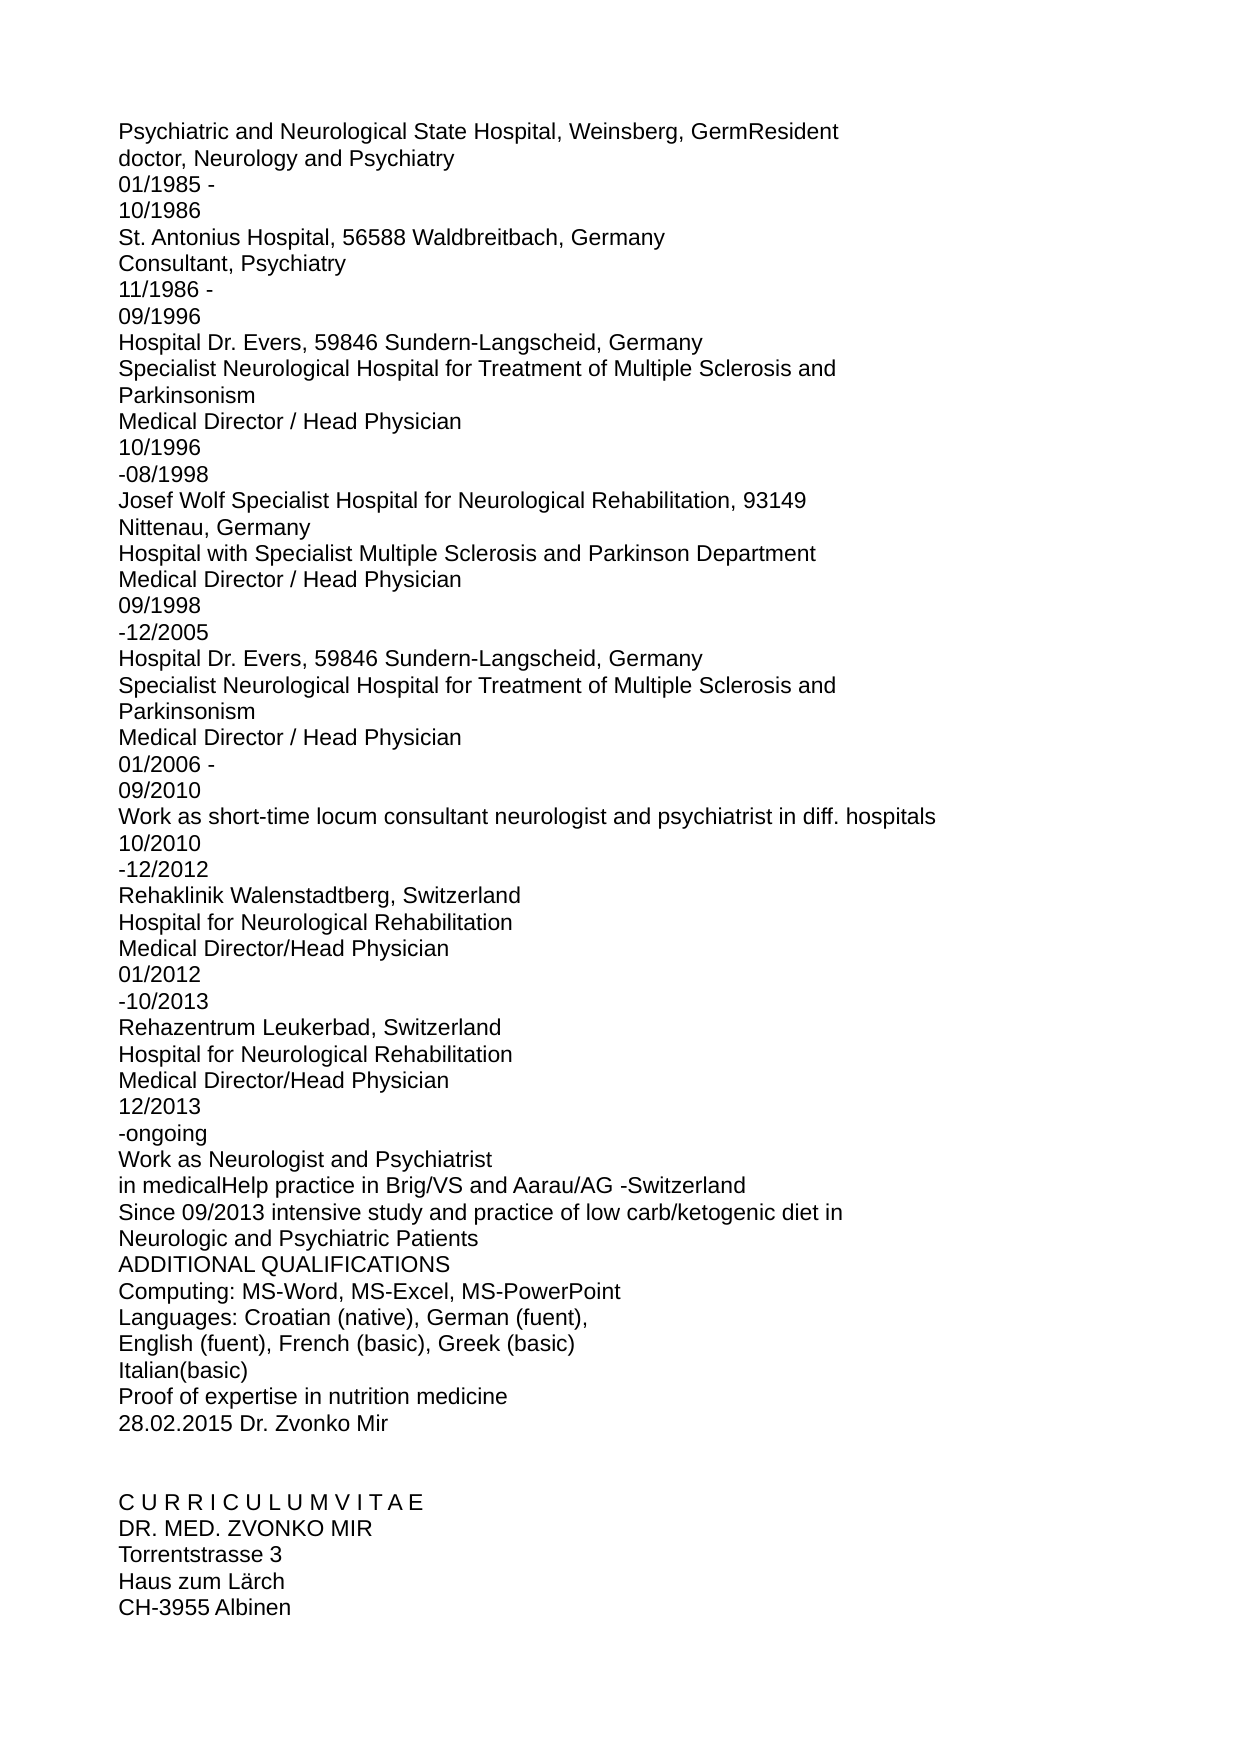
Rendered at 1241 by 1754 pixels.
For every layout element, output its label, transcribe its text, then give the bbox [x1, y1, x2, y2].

text -ongoing [118, 1119, 1122, 1146]
text Medical Director / Head Physician [118, 724, 1122, 751]
text 09/1998 [118, 592, 1122, 619]
text Languages: Croatian (native), German (fuent), [118, 1304, 1122, 1330]
text 10/1996 [118, 434, 1122, 461]
text 01/2012 [118, 961, 1122, 988]
text doctor, Neurology and Psychiatry [118, 144, 1122, 171]
text 01/1985 - [118, 171, 1122, 197]
text 10/2010 [118, 830, 1122, 856]
text Work as short-time locum consultant neurologist and psychiatrist in diff. hospitals [118, 803, 1122, 830]
text C U R R I C U L U M V I T A E [118, 1488, 1122, 1515]
text English (fuent), French (basic), Greek (basic) [118, 1330, 1122, 1357]
text -10/2013 [118, 988, 1122, 1014]
text 11/1986 - [118, 276, 1122, 303]
text CH-3955 Albinen [118, 1594, 1122, 1620]
text Medical Director/Head Physician [118, 1067, 1122, 1093]
text Hospital Dr. Evers, 59846 Sundern-Langscheid, Germany [118, 329, 1122, 355]
text Josef Wolf Specialist Hospital for Neurological Rehabilitation, 93149 [118, 487, 1122, 513]
text ADDITIONAL QUALIFICATIONS [118, 1251, 1122, 1278]
text 09/2010 [118, 777, 1122, 803]
text Since 09/2013 intensive study and practice of low carb/ketogenic diet in [118, 1199, 1122, 1225]
text Hospital for Neurological Rehabilitation [118, 1041, 1122, 1067]
text DR. MED. ZVONKO MIR [118, 1515, 1122, 1541]
text Rehaklinik Walenstadtberg, Switzerland [118, 882, 1122, 909]
text Hospital with Specialist Multiple Sclerosis and Parkinson Department [118, 540, 1122, 566]
text 01/2006 - [118, 751, 1122, 777]
text Parkinsonism [118, 382, 1122, 408]
text Medical Director/Head Physician [118, 935, 1122, 961]
text St. Antonius Hospital, 56588 Waldbreitbach, Germany [118, 223, 1122, 250]
text 28.02.2015 Dr. Zvonko Mir [118, 1409, 1122, 1436]
text Work as Neurologist and Psychiatrist [118, 1146, 1122, 1172]
text Proof of expertise in nutrition medicine [118, 1383, 1122, 1409]
text Rehazentrum Leukerbad, Switzerland [118, 1014, 1122, 1041]
text Italian(basic) [118, 1357, 1122, 1383]
text Haus zum Lärch [118, 1568, 1122, 1594]
text Parkinsonism [118, 698, 1122, 724]
text Neurologic and Psychiatric Patients [118, 1225, 1122, 1251]
text Psychiatric and Neurological State Hospital, Weinsberg, GermResident [118, 118, 1122, 144]
text Nittenau, Germany [118, 513, 1122, 540]
text Medical Director / Head Physician [118, 566, 1122, 592]
text Medical Director / Head Physician [118, 408, 1122, 434]
text Specialist Neurological Hospital for Treatment of Multiple Sclerosis and [118, 672, 1122, 698]
text 12/2013 [118, 1093, 1122, 1119]
text Consultant, Psychiatry [118, 250, 1122, 276]
text 10/1986 [118, 197, 1122, 223]
text Specialist Neurological Hospital for Treatment of Multiple Sclerosis and [118, 355, 1122, 382]
text Hospital for Neurological Rehabilitation [118, 909, 1122, 935]
text -12/2012 [118, 856, 1122, 882]
text Hospital Dr. Evers, 59846 Sundern-Langscheid, Germany [118, 645, 1122, 672]
text -08/1998 [118, 461, 1122, 487]
text Computing: MS-Word, MS-Excel, MS-PowerPoint [118, 1278, 1122, 1304]
text in medicalHelp practice in Brig/VS and Aarau/AG -Switzerland [118, 1172, 1122, 1199]
text Torrentstrasse 3 [118, 1541, 1122, 1568]
text 09/1996 [118, 303, 1122, 329]
text -12/2005 [118, 619, 1122, 645]
